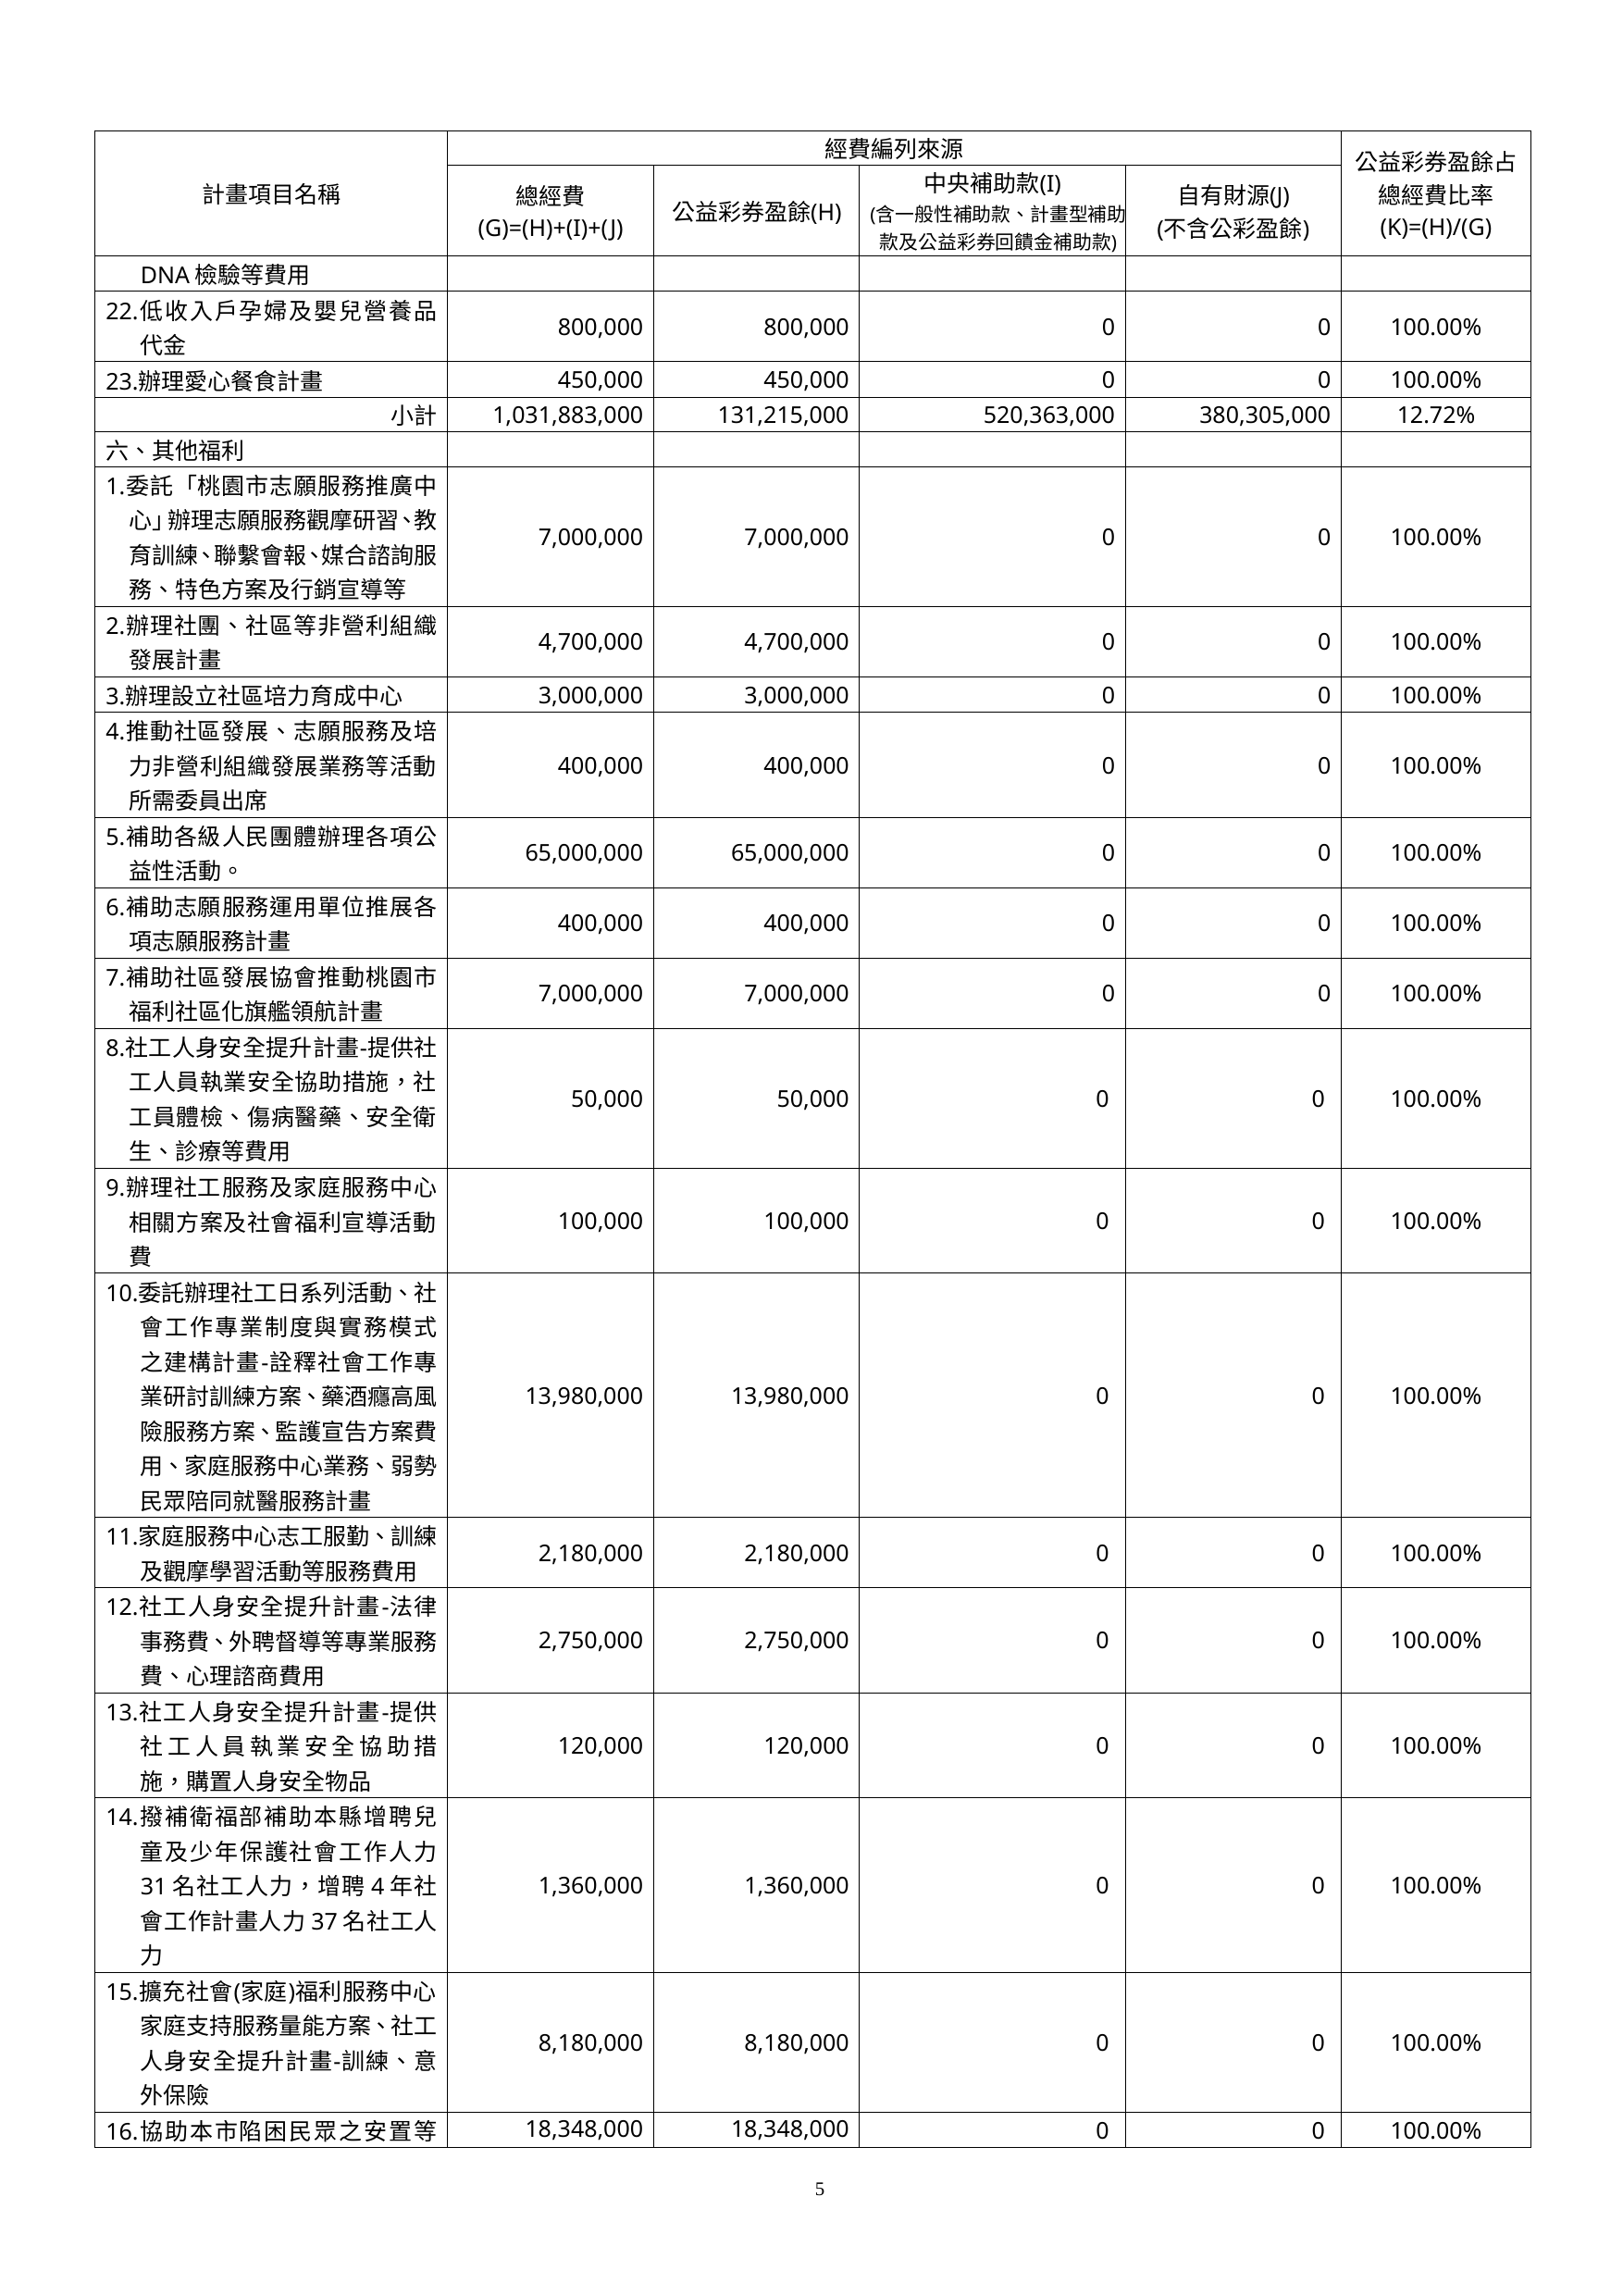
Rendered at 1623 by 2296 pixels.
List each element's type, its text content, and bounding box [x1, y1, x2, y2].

table_cell 3,000,000 [654, 677, 859, 712]
table_cell 13,980,000 [448, 1273, 653, 1517]
table_cell 0 [860, 292, 1125, 361]
table_cell 0 [860, 1029, 1125, 1168]
table_cell 0 [860, 362, 1125, 397]
table_cell [654, 432, 859, 465]
table_cell [1342, 256, 1530, 291]
table_cell 0 [860, 607, 1125, 676]
table_cell 12.社工人身安全提升計畫-法律事務費、外聘督導等專業服務費、心理諮商費用 [95, 1588, 447, 1692]
table_cell [448, 432, 653, 465]
table_cell 450,000 [448, 362, 653, 397]
table_cell 1,031,883,000 [448, 398, 653, 431]
table_cell 131,215,000 [654, 398, 859, 431]
table_cell 2,180,000 [448, 1518, 653, 1587]
table_cell 8,180,000 [654, 1973, 859, 2112]
table_cell 120,000 [654, 1694, 859, 1797]
table_cell 100.00% [1342, 1518, 1530, 1587]
table_cell 0 [1126, 888, 1341, 958]
table_cell 2,180,000 [654, 1518, 859, 1587]
table_cell 100.00% [1342, 888, 1530, 958]
table_cell 4,700,000 [448, 607, 653, 676]
table_cell 0 [1126, 1273, 1341, 1517]
table_cell [1342, 432, 1530, 465]
table_cell 100.00% [1342, 1029, 1530, 1168]
table_cell 0 [860, 818, 1125, 887]
table_cell 0 [1126, 607, 1341, 676]
table_cell [1126, 432, 1341, 465]
table_cell 0 [1126, 2113, 1341, 2147]
table_cell 13.社工人身安全提升計畫-提供社工人員執業安全協助措施，購置人身安全物品 [95, 1694, 447, 1797]
table_cell 0 [1126, 1588, 1341, 1692]
table_cell 9.辦理社工服務及家庭服務中心相關方案及社會福利宣導活動費 [95, 1169, 447, 1272]
table_cell 100.00% [1342, 959, 1530, 1028]
table_cell 0 [1126, 959, 1341, 1028]
table_cell 100,000 [654, 1169, 859, 1272]
table_cell 100.00% [1342, 1973, 1530, 2112]
table_cell 22.低收入戶孕婦及嬰兒營養品代金 [95, 292, 447, 361]
table_cell 2,750,000 [654, 1588, 859, 1692]
table_cell 100.00% [1342, 2113, 1530, 2147]
table_cell 100.00% [1342, 1798, 1530, 1972]
table_cell 3.辦理設立社區培力育成中心 [95, 677, 447, 712]
table_cell 中央補助款(I) (含一般性補助款、計畫型補助款及公益彩券回饋金補助款) [860, 166, 1125, 255]
table_cell 400,000 [448, 888, 653, 958]
table_cell 0 [1126, 1518, 1341, 1587]
table_cell 400,000 [654, 713, 859, 817]
table_cell 18,348,000 [654, 2113, 859, 2147]
table_cell 100,000 [448, 1169, 653, 1272]
table_cell DNA檢驗等費用 [95, 256, 447, 291]
table_cell 1,360,000 [448, 1798, 653, 1972]
table_cell 15.擴充社會(家庭)福利服務中心家庭支持服務量能方案、社工人身安全提升計畫-訓練、意外保險 [95, 1973, 447, 2112]
table_cell 100.00% [1342, 677, 1530, 712]
table_cell 2,750,000 [448, 1588, 653, 1692]
table_cell 11.家庭服務中心志工服勤、訓練及觀摩學習活動等服務費用 [95, 1518, 447, 1587]
table_cell 450,000 [654, 362, 859, 397]
table_cell 0 [860, 1588, 1125, 1692]
table_cell 10.委託辦理社工日系列活動、社會工作專業制度與實務模式之建構計畫-詮釋社會工作專業研討訓練方案、藥酒癮高風險服務方案、監護宣告方案費用、家庭服務中心業務、弱勢民眾陪同就醫服務計畫 [95, 1273, 447, 1517]
table_cell 14.撥補衛福部補助本縣增聘兒童及少年保護社會工作人力31名社工人力，增聘4年社會工作計畫人力37名社工人力 [95, 1798, 447, 1972]
table_cell 0 [1126, 292, 1341, 361]
table_cell 0 [1126, 1029, 1341, 1168]
table_cell 12.72% [1342, 398, 1530, 431]
table_cell 3,000,000 [448, 677, 653, 712]
table_cell 0 [860, 888, 1125, 958]
table_cell 800,000 [448, 292, 653, 361]
table_cell 100.00% [1342, 292, 1530, 361]
table_cell 8,180,000 [448, 1973, 653, 2112]
table_cell 7,000,000 [654, 959, 859, 1028]
table_cell 0 [1126, 1694, 1341, 1797]
table_cell [860, 256, 1125, 291]
table_cell [654, 256, 859, 291]
table_cell 總經費 (G)=(H)+(I)+(J) [448, 166, 653, 255]
table_cell 0 [860, 1273, 1125, 1517]
table_cell 100.00% [1342, 1169, 1530, 1272]
table_cell 100.00% [1342, 362, 1530, 397]
table_cell 13,980,000 [654, 1273, 859, 1517]
table_cell 7,000,000 [448, 467, 653, 605]
table_cell 0 [1126, 1973, 1341, 2112]
table_cell [448, 256, 653, 291]
table_cell [1126, 256, 1341, 291]
table_cell 5.補助各級人民團體辦理各項公益性活動。 [95, 818, 447, 887]
table_cell 0 [860, 2113, 1125, 2147]
table_cell 23.辦理愛心餐食計畫 [95, 362, 447, 397]
table_cell 100.00% [1342, 467, 1530, 605]
table_cell [860, 432, 1125, 465]
table_cell 0 [1126, 818, 1341, 887]
table_cell 0 [860, 677, 1125, 712]
table_cell 520,363,000 [860, 398, 1125, 431]
table_cell 100.00% [1342, 1273, 1530, 1517]
table_cell 1.委託「桃園市志願服務推廣中心」辦理志願服務觀摩研習、教育訓練、聯繫會報、媒合諮詢服務、特色方案及行銷宣導等 [95, 467, 447, 605]
table_cell 0 [1126, 467, 1341, 605]
table_cell 4.推動社區發展、志願服務及培力非營利組織發展業務等活動所需委員出席 [95, 713, 447, 817]
table_cell 7.補助社區發展協會推動桃園市福利社區化旗艦領航計畫 [95, 959, 447, 1028]
table_cell 0 [860, 959, 1125, 1028]
table_cell 100.00% [1342, 1588, 1530, 1692]
table_cell 50,000 [448, 1029, 653, 1168]
table_cell 2.辦理社團、社區等非營利組織發展計畫 [95, 607, 447, 676]
table_cell 100.00% [1342, 1694, 1530, 1797]
table_cell 0 [860, 1518, 1125, 1587]
table_cell 800,000 [654, 292, 859, 361]
table_cell 65,000,000 [654, 818, 859, 887]
table_cell 0 [1126, 1798, 1341, 1972]
table_cell 50,000 [654, 1029, 859, 1168]
table_header 公益彩券盈餘占總經費比率 (K)=(H)/(G) [1342, 131, 1530, 255]
table_cell 六、其他福利 [95, 432, 447, 465]
table_cell 4,700,000 [654, 607, 859, 676]
table_cell 120,000 [448, 1694, 653, 1797]
table_cell 400,000 [448, 713, 653, 817]
table_cell 0 [1126, 362, 1341, 397]
table_cell 0 [860, 467, 1125, 605]
table_cell 0 [860, 1798, 1125, 1972]
table_cell 0 [1126, 713, 1341, 817]
table_cell 0 [860, 1169, 1125, 1272]
table_cell 100.00% [1342, 713, 1530, 817]
table_cell 18,348,000 [448, 2113, 653, 2147]
table_cell 0 [860, 713, 1125, 817]
table_cell 8.社工人身安全提升計畫-提供社工人員執業安全協助措施，社工員體檢、傷病醫藥、安全衛生、診療等費用 [95, 1029, 447, 1168]
table_cell 100.00% [1342, 607, 1530, 676]
table_cell 1,360,000 [654, 1798, 859, 1972]
table_cell 380,305,000 [1126, 398, 1341, 431]
table_cell 0 [860, 1694, 1125, 1797]
table_cell 6.補助志願服務運用單位推展各項志願服務計畫 [95, 888, 447, 958]
table_cell 自有財源(J) (不含公彩盈餘) [1126, 166, 1341, 255]
table_cell 16.協助本市陷困民眾之安置等 [95, 2113, 447, 2147]
table_cell 0 [1126, 677, 1341, 712]
table_cell 0 [860, 1973, 1125, 2112]
table_cell 公益彩券盈餘(H) [654, 166, 859, 255]
table_cell 0 [1126, 1169, 1341, 1272]
table_cell 65,000,000 [448, 818, 653, 887]
table_header 計畫項目名稱 [95, 131, 447, 255]
table_cell 7,000,000 [448, 959, 653, 1028]
table_cell 100.00% [1342, 818, 1530, 887]
table_cell 小計 [95, 398, 447, 431]
table_header 經費編列來源 [448, 131, 1341, 165]
table_cell 400,000 [654, 888, 859, 958]
table_cell 7,000,000 [654, 467, 859, 605]
